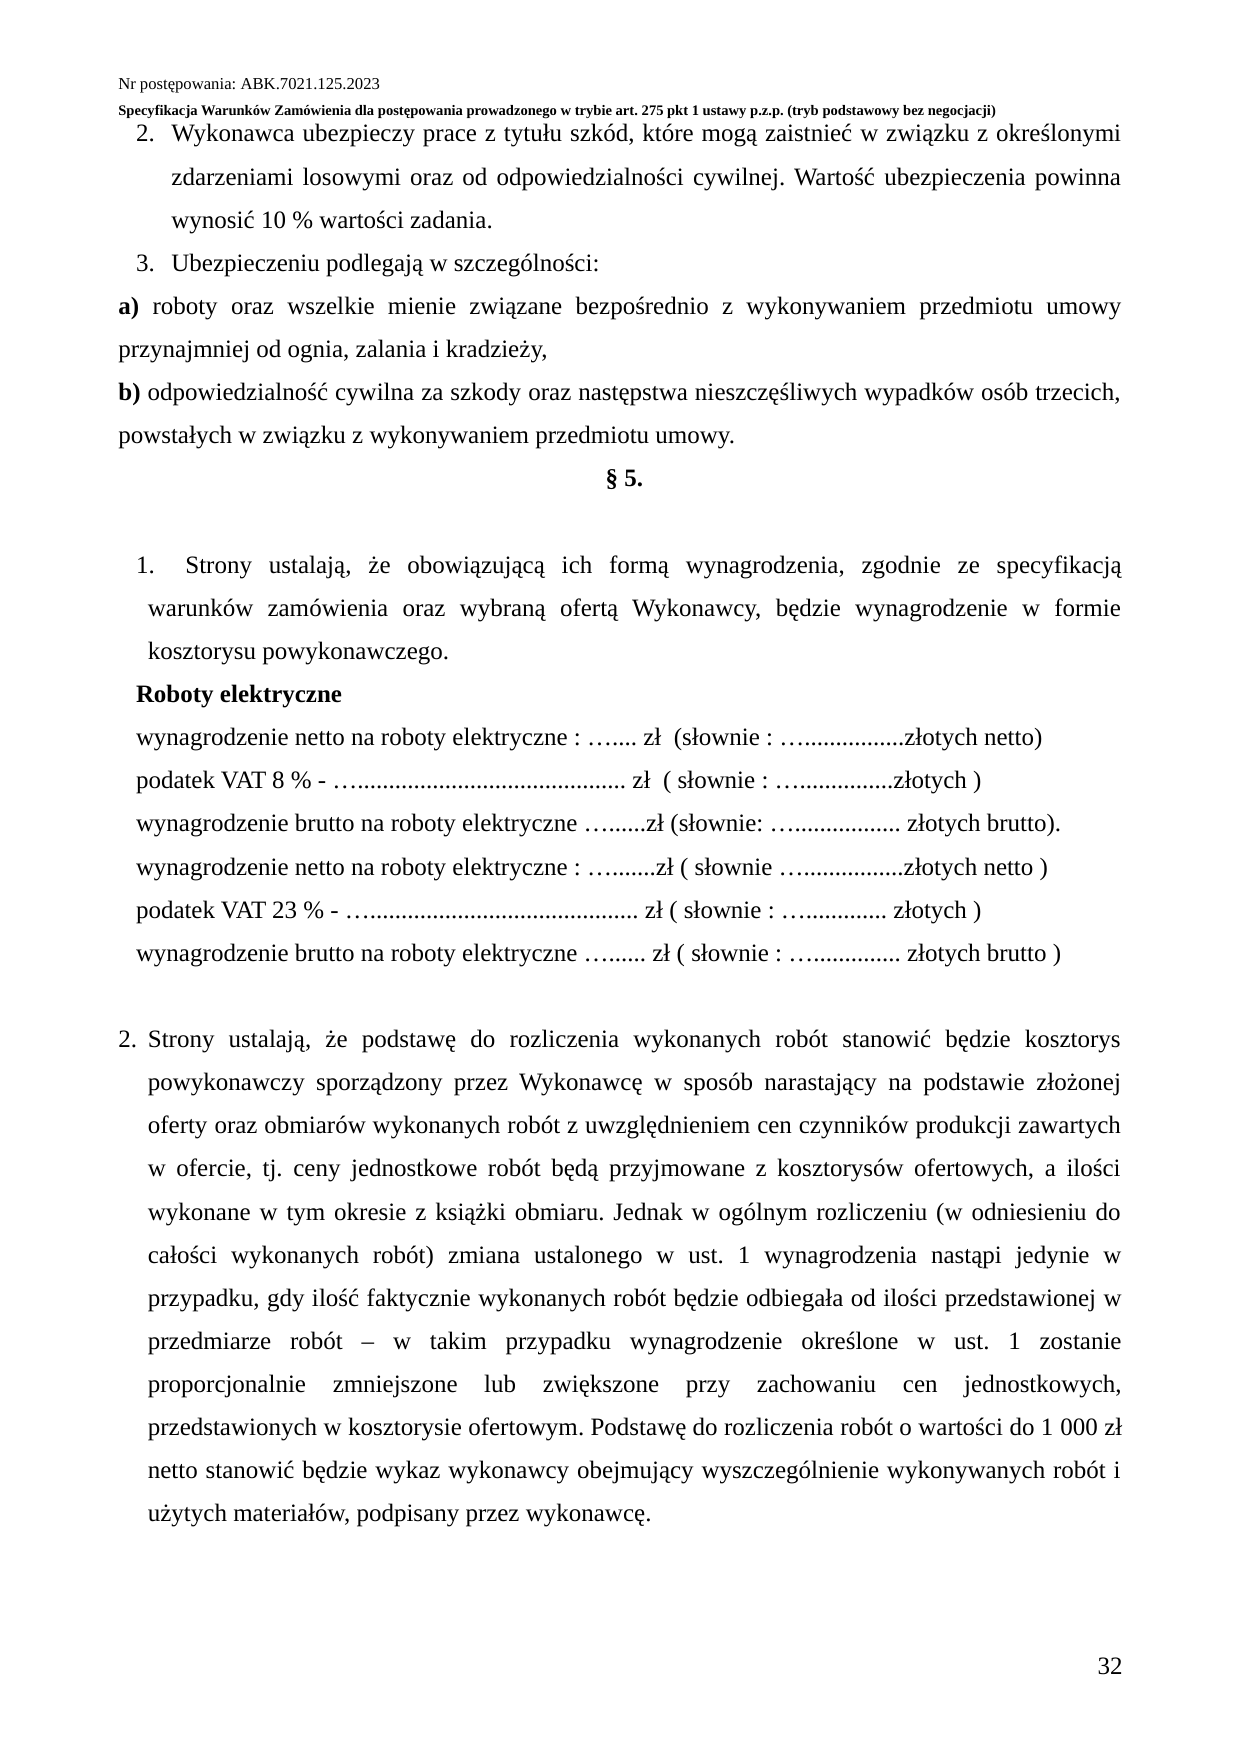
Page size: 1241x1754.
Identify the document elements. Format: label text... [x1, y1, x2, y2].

text wynagrodzenie brutto na roboty elektryczne …......zł (słownie: …................. złotych brutto). [136, 808, 1122, 837]
text podatek VAT 23 % - …........................................... zł ( słownie : …............. złotych ) [136, 895, 1122, 923]
text wynagrodzenie brutto na roboty elektryczne …...... zł ( słownie : ….............. złotych brutto ) [136, 938, 1122, 967]
text wynagrodzenie netto na roboty elektryczne : ….......zł ( słownie …................złotych netto ) [136, 852, 1122, 880]
text § 5. [143, 463, 1105, 492]
list Strony ustalają, że obowiązującą ich formą wynagrodzenia, zgodnie ze specyfikacją warunków zamówienia oraz wybraną ofertą Wykonawcy, będzie wynagrodzenie w formie kosztorysu powykonawczego. [136, 550, 1122, 665]
text Roboty elektryczne [136, 679, 1122, 708]
text a) roboty oraz wszelkie mienie związane bezpośrednio z wykonywaniem przedmiotu umowy przynajmniej od ognia, zalania i kradzieży, [118, 291, 1122, 363]
text podatek VAT 8 % - …........................................... zł ( słownie : …...............złotych ) [136, 765, 1122, 794]
list Ubezpieczeniu podlegają w szczególności: [136, 248, 1122, 277]
list Wykonawca ubezpieczy prace z tytułu szkód, które mogą zaistnieć w związku z określonymi zdarzeniami losowymi oraz od odpowiedzialności cywilnej. Wartość ubezpieczenia powinna wynosić 10 % wartości zadania. [136, 118, 1122, 233]
text wynagrodzenie netto na roboty elektryczne : ….... zł (słownie : …................złotych netto) [136, 722, 1122, 751]
list Strony ustalają, że podstawę do rozliczenia wykonanych robót stanowić będzie kosztorys powykonawczy sporządzony przez Wykonawcę w sposób narastający na podstawie złożonej oferty oraz obmiarów wykonanych robót z uwzględnieniem cen czynników produkcji zawartych w ofercie, tj. ceny jednostkowe robót będą przyjmowane z kosztorysów ofertowych, a ilości wykonane w tym okresie z książki obmiaru. Jednak w ogólnym rozliczeniu (w odniesieniu do całości wykonanych robót) zmiana ustalonego w ust. 1 wynagrodzenia nastąpi jedynie w przypadku, gdy ilość faktycznie wykonanych robót będzie odbiegała od ilości przedstawionej w przedmiarze robót – w takim przypadku wynagrodzenie określone w ust. 1 zostanie proporcjonalnie zmniejszone lub zwiększone przy zachowaniu cen jednostkowych, przedstawionych w kosztorysie ofertowym. Podstawę do rozliczenia robót o wartości do 1 000 zł netto stanowić będzie wykaz wykonawcy obejmujący wyszczególnienie wykonywanych robót i użytych materiałów, podpisany przez wykonawcę. [118, 1024, 1122, 1527]
text b) odpowiedzialność cywilna za szkody oraz następstwa nieszczęśliwych wypadków osób trzecich, powstałych w związku z wykonywaniem przedmiotu umowy. [118, 377, 1122, 449]
